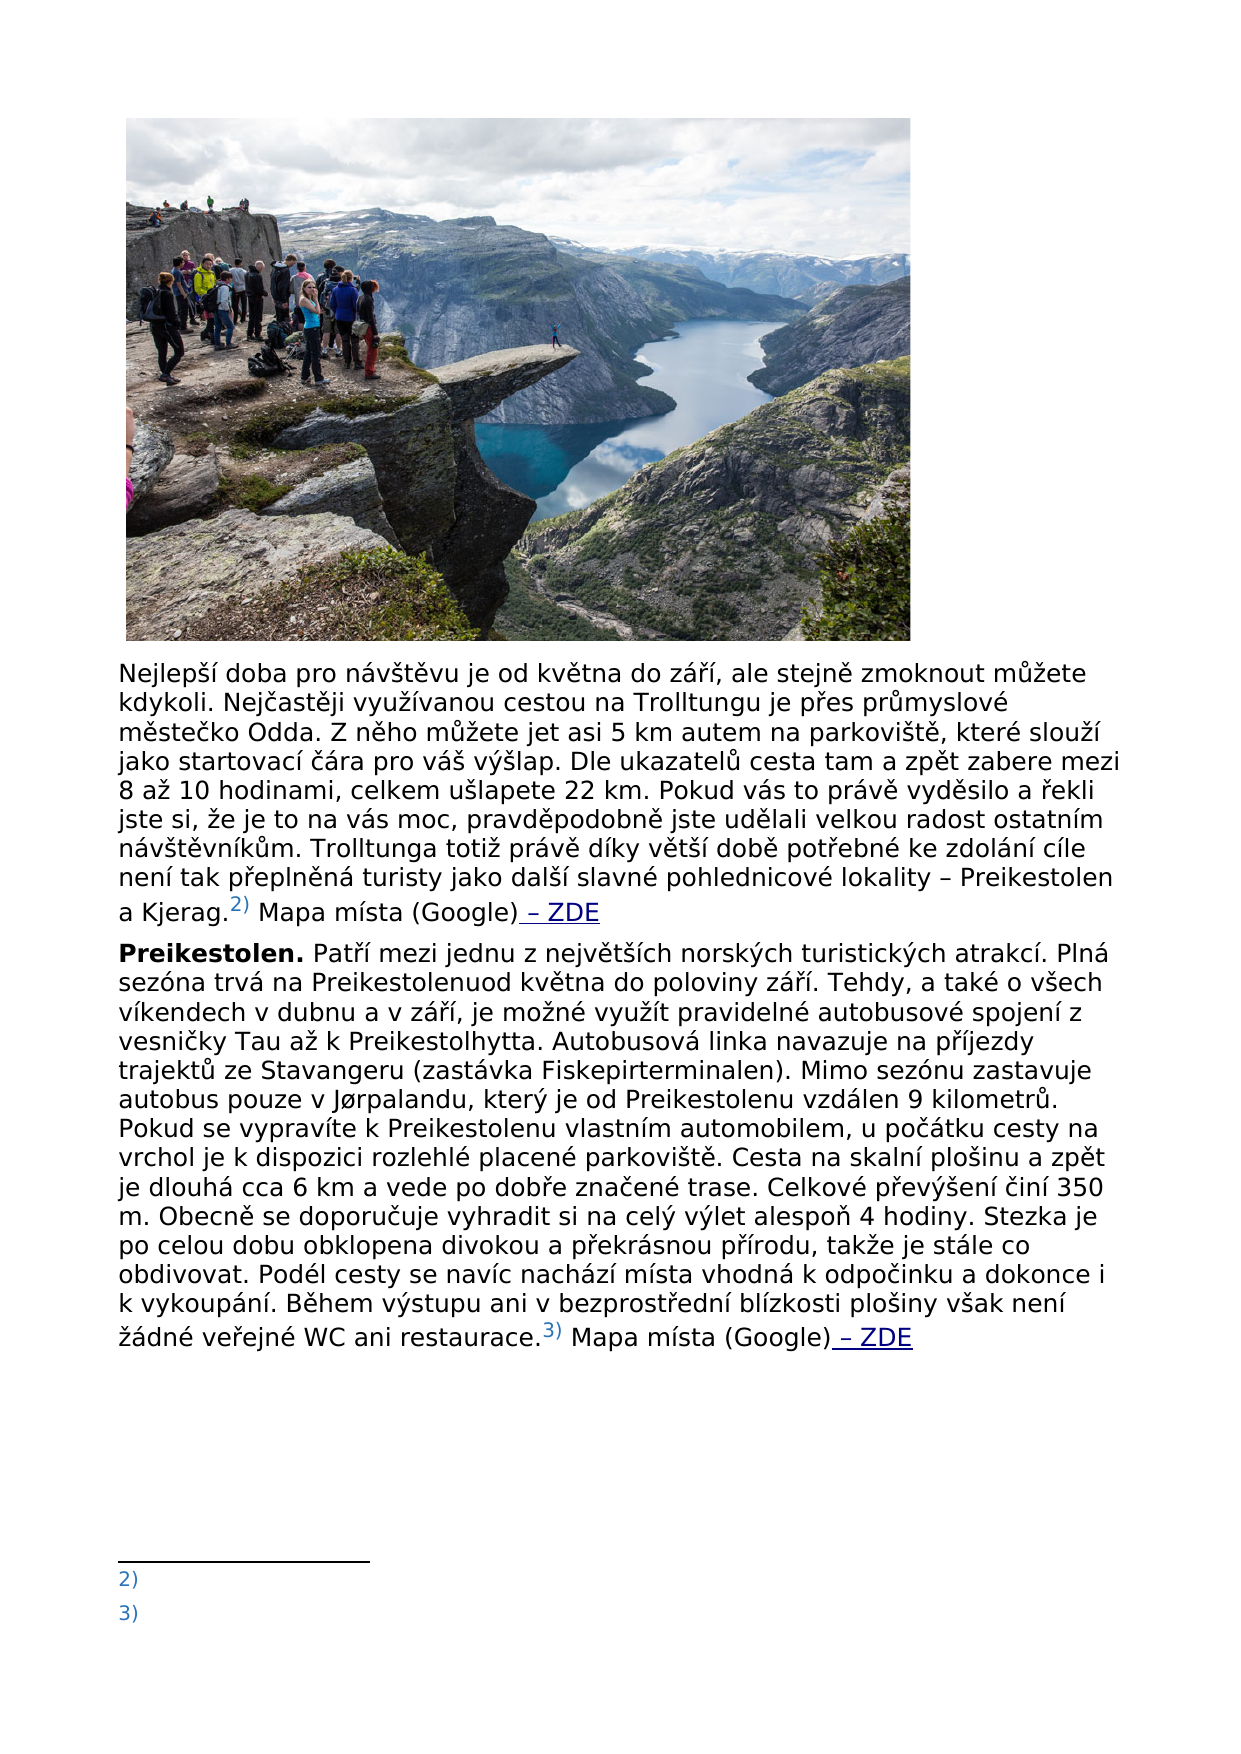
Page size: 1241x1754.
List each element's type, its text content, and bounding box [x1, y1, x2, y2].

text Nejlepší doba pro návštěvu je od května do září, ale stejně zmoknout můžete kdykoli. Nejčastěji využívanou cestou na Trolltungu je přes průmyslové městečko Odda. Z něho můžete jet asi 5 km autem na parkoviště, které slouží jako startovací čára pro váš výšlap. Dle ukazatelů cesta tam a zpět zabere mezi 8 až 10 hodinami, celkem ušlapete 22 km. Pokud vás to právě vyděsilo a řekli jste si, že je to na vás moc, pravděpodobně jste udělali velkou radost ostatním návštěvníkům. Trolltunga totiž právě díky větší době potřebné ke zdolání cíle není tak přeplněná turisty jako další slavné pohlednicové lokality – Preikestolen a Kjerag. Mapa místa (Google) – ZDE [118, 659, 1122, 927]
text [118, 118, 1122, 647]
text Preikestolen. Patří mezi jednu z největších norských turistických atrakcí. Plná sezóna trvá na Preikestolenuod května do poloviny září. Tehdy, a také o všech víkendech v dubnu a v září, je možné využít pravidelné autobusové spojení z vesničky Tau až k Preikestolhytta. Autobusová linka navazuje na příjezdy trajektů ze Stavangeru (zastávka Fiskepirterminalen). Mimo sezónu zastavuje autobus pouze v Jørpalandu, který je od Preikestolenu vzdálen 9 kilometrů. Pokud se vypravíte k Preikestolenu vlastním automobilem, u počátku cesty na vrchol je k dispozici rozlehlé placené parkoviště. Cesta na skalní plošinu a zpět je dlouhá cca 6 km a vede po dobře značené trase. Celkové převýšení činí 350 m. Obecně se doporučuje vyhradit si na celý výlet alespoň 4 hodiny. Stezka je po celou dobu obklopena divokou a překrásnou přírodu, takže je stále co obdivovat. Podél cesty se navíc nachází místa vhodná k odpočinku a dokonce i k vykoupání. Během výstupu ani v bezprostřední blízkosti plošiny však není žádné veřejné WC ani restaurace. Mapa místa (Google) – ZDE [118, 939, 1122, 1353]
picture [126, 118, 911, 641]
